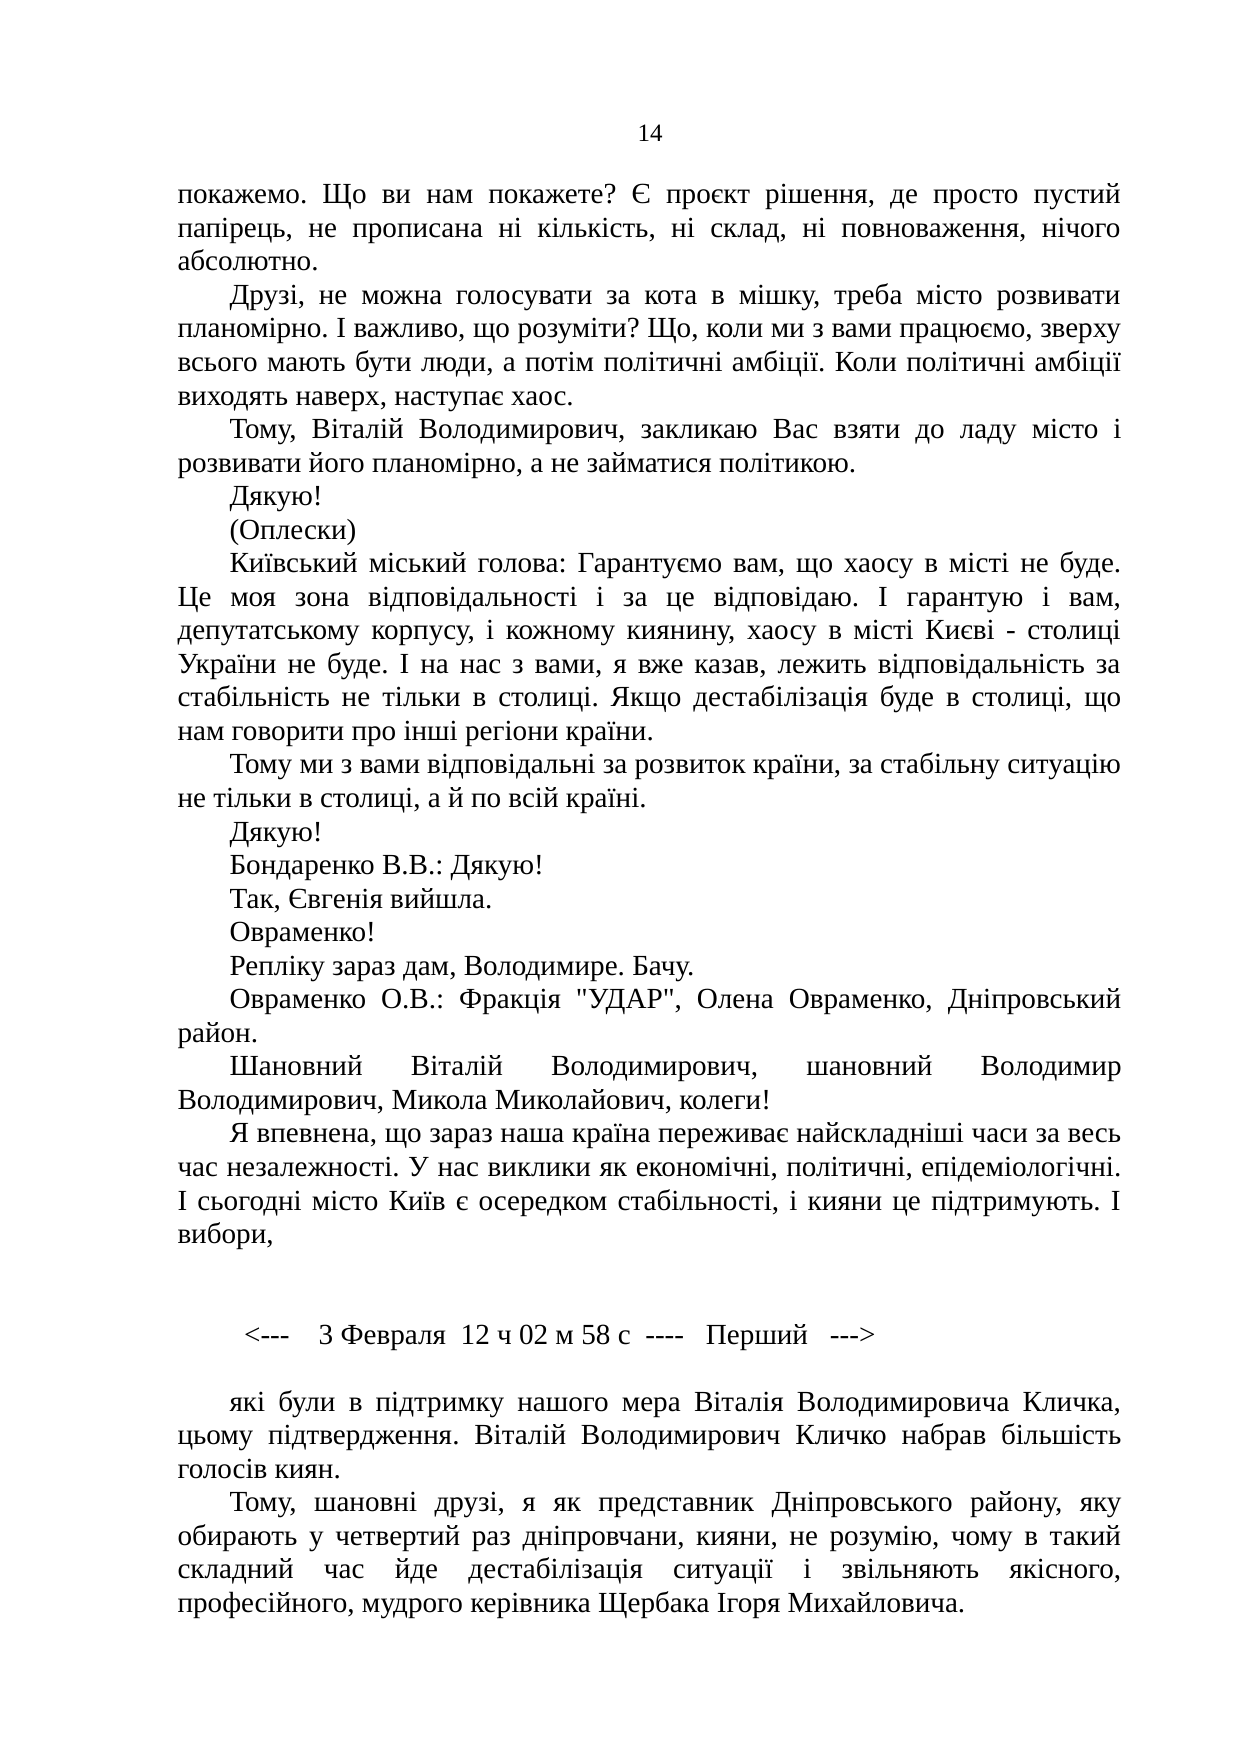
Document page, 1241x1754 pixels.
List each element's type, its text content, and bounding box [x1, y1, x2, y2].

text Я впевнена, що зараз наша країна переживає найскладніші часи за весь час незалежності. У нас виклики як економічні, політичні, епідеміологічні. І сьогодні місто Київ є осередком стабільності, і кияни це підтримують. І вибори, [177, 1116, 1122, 1250]
text Дякую! [177, 478, 1122, 512]
text Дякую! [177, 814, 1122, 847]
text <--- 3 Февраля 12 ч 02 м 58 с ---- Перший ---> [177, 1317, 1122, 1350]
text які були в підтримку нашого мера Віталія Володимировича Кличка, цьому підтвердження. Віталій Володимирович Кличко набрав більшість голосів киян. [177, 1384, 1122, 1484]
text Шановний Віталій Володимирович, шановний Володимир Володимирович, Микола Миколайович, колеги! [177, 1048, 1122, 1116]
text Київський міський голова: Гарантуємо вам, що хаосу в місті не буде. Це моя зона відповідальності і за це відповідаю. І гарантую і вам, депутатському корпусу, і кожному киянину, хаосу в місті Києві - столиці України не буде. І на нас з вами, я вже казав, лежить відповідальність за стабільність не тільки в столиці. Якщо дестабілізація буде в столиці, що нам говорити про інші регіони країни. [177, 545, 1122, 747]
text Тому, шановні друзі, я як представник Дніпровського району, яку обирають у четвертий раз дніпровчани, кияни, не розумію, чому в такий складний час йде дестабілізація ситуації і звільняють якісного, професійного, мудрого керівника Щербака Ігоря Михайловича. [177, 1484, 1122, 1619]
text (Оплески) [177, 512, 1122, 545]
text Друзі, не можна голосувати за кота в мішку, треба місто розвивати планомірно. І важливо, що розуміти? Що, коли ми з вами працюємо, зверху всього мають бути люди, а потім політичні амбіції. Коли політичні амбіції виходять наверх, наступає хаос. [177, 277, 1122, 411]
text Репліку зараз дам, Володимире. Бачу. [177, 948, 1122, 981]
text Овраменко! [177, 914, 1122, 948]
text Тому, Віталій Володимирович, закликаю Вас взяти до ладу місто і розвивати його планомірно, а не займатися політикою. [177, 411, 1122, 478]
text Бондаренко В.В.: Дякую! [177, 847, 1122, 881]
text Так, Євгенія вийшла. [177, 881, 1122, 914]
text Овраменко О.В.: Фракція "УДАР", Олена Овраменко, Дніпровський район. [177, 981, 1122, 1048]
text Тому ми з вами відповідальні за розвиток країни, за стабільну ситуацію не тільки в столиці, а й по всій країні. [177, 747, 1122, 814]
text покажемо. Що ви нам покажете? Є проєкт рішення, де просто пустий папірець, не прописана ні кількість, ні склад, ні повноваження, нічого абсолютно. [177, 176, 1122, 277]
